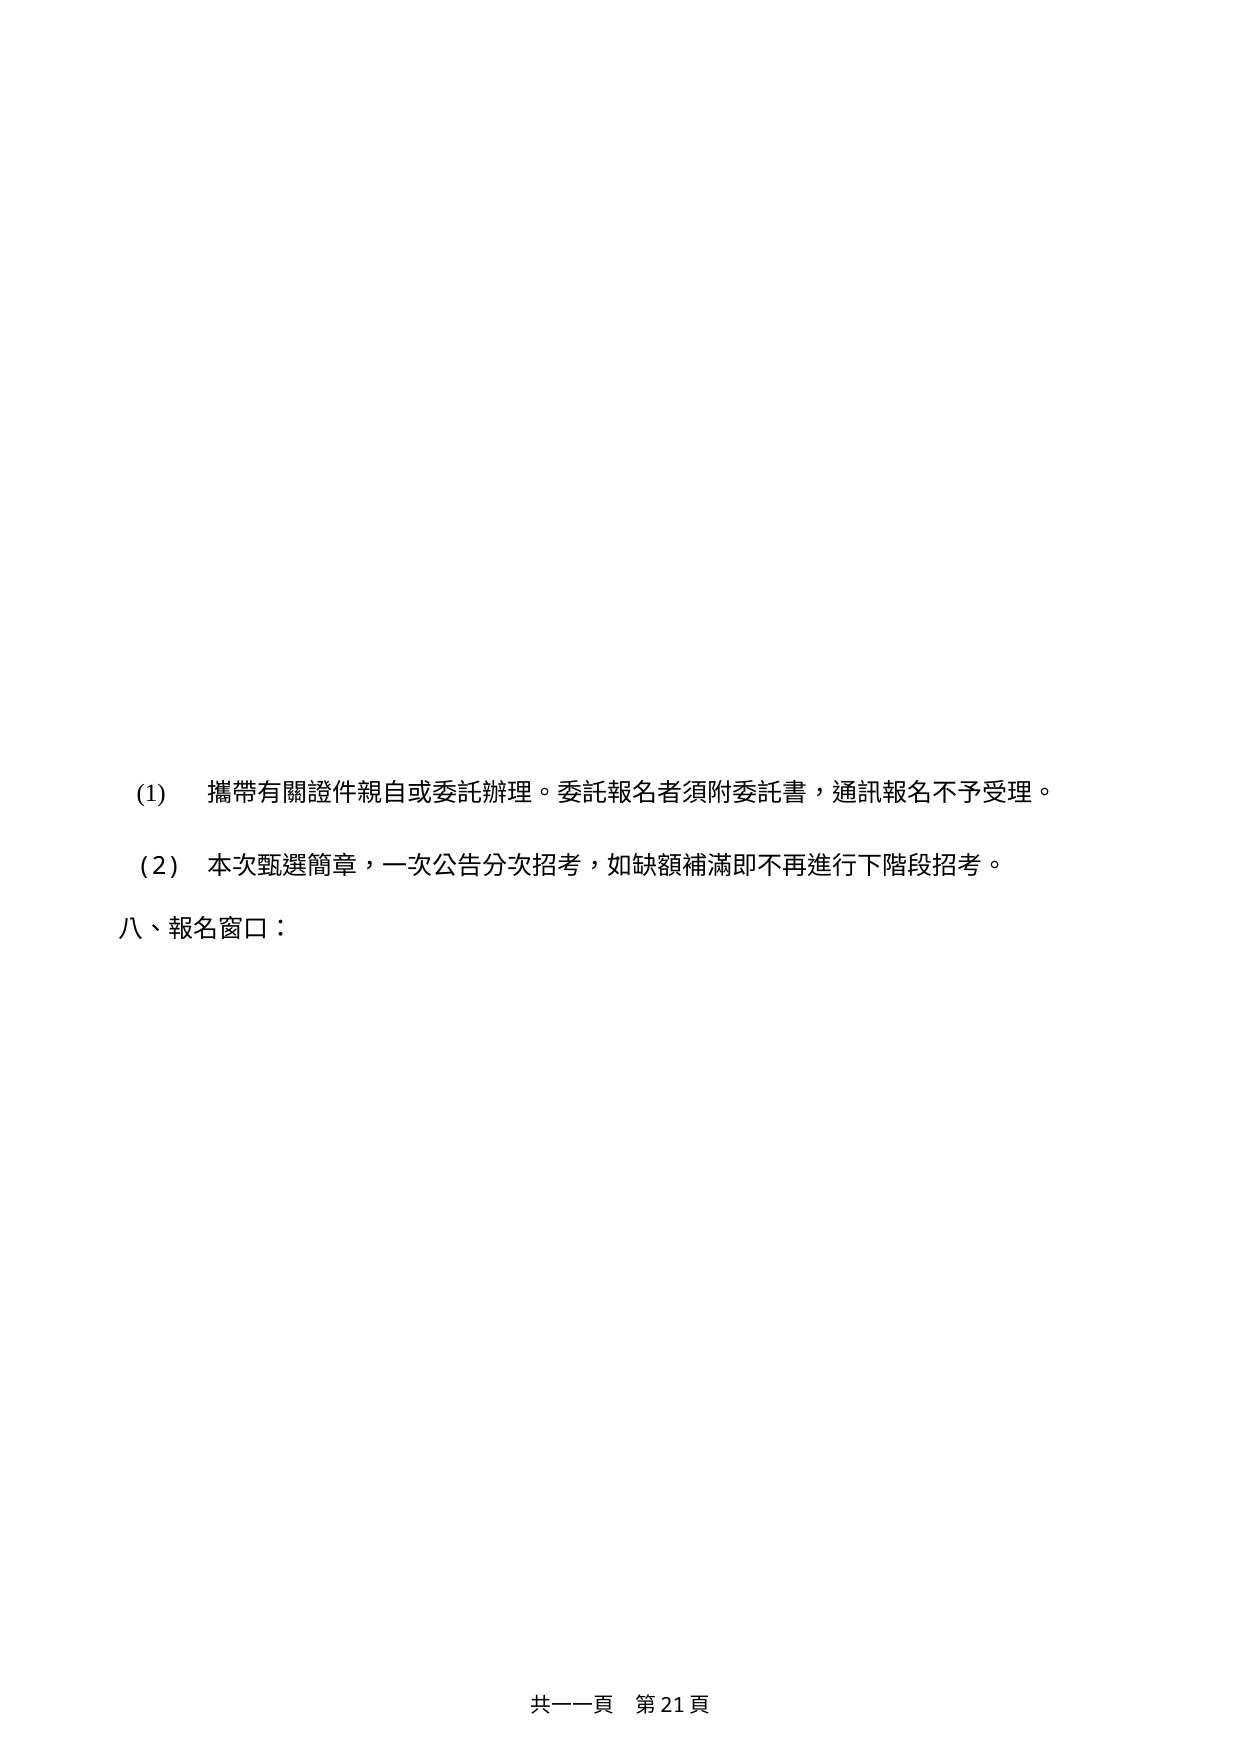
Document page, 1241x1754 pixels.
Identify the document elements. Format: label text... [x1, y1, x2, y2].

list 本次甄選簡章，一次公告分次招考，如缺額補滿即不再進行下階段招考。 [136, 822, 1122, 885]
text 八、報名窗口： [118, 885, 1122, 947]
list 攜帶有關證件親自或委託辦理。委託報名者須附委託書，通訊報名不予受理。 [136, 749, 1122, 811]
